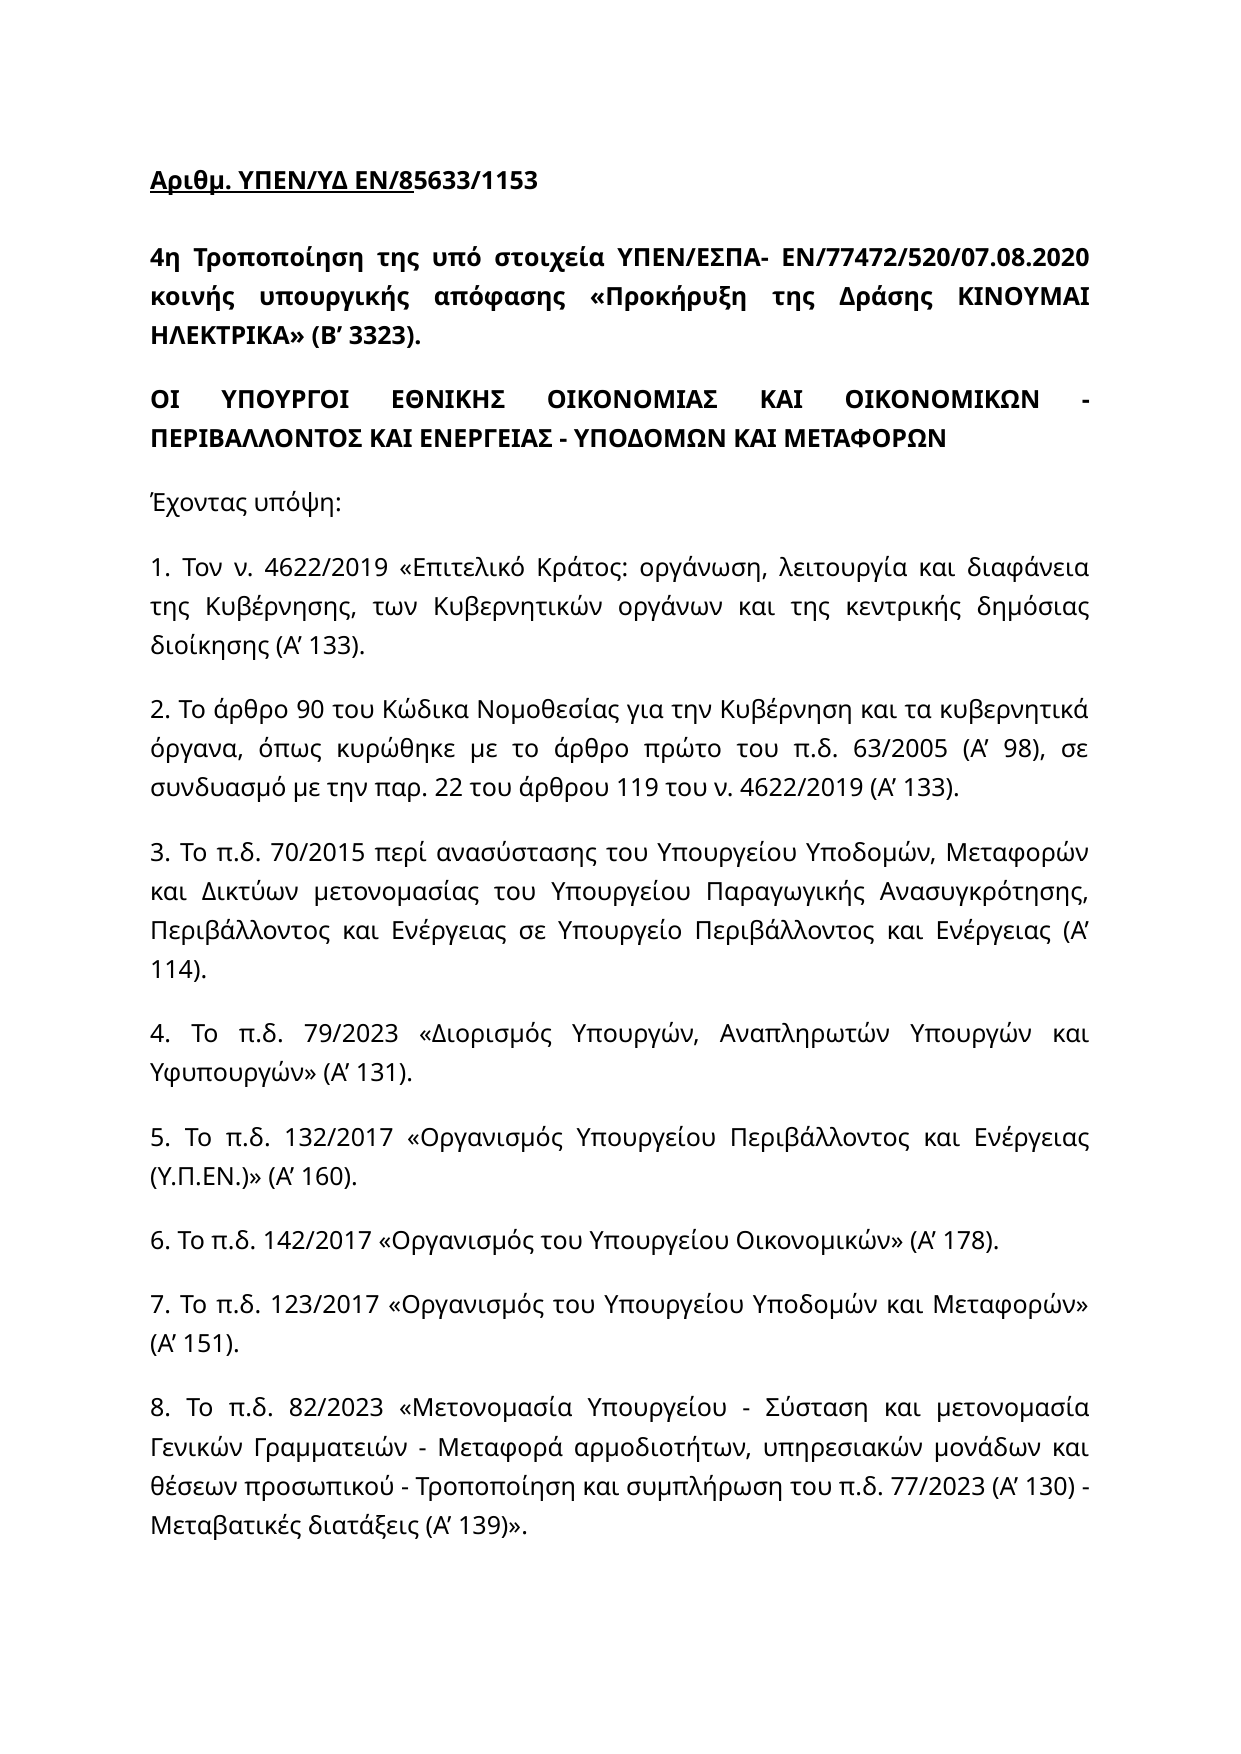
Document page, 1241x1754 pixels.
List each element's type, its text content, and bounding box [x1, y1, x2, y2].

text 5. Το π.δ. 132/2017 «Οργανισμός Υπουργείου Περιβάλλοντος και Ενέργειας (Υ.Π.ΕΝ.)» (Α’ 160). [150, 1119, 1090, 1192]
text 2. Το άρθρο 90 του Κώδικα Νομοθεσίας για την Κυβέρνηση και τα κυβερνητικά όργανα, όπως κυρώθηκε με το άρθρο πρώτο του π.δ. 63/2005 (Α’ 98), σε συνδυασμό με την παρ. 22 του άρθρου 119 του ν. 4622/2019 (Α’ 133). [150, 692, 1090, 804]
text 3. Το π.δ. 70/2015 περί ανασύστασης του Υπουργείου Υποδομών, Μεταφορών και Δικτύων μετονομασίας του Υπουργείου Παραγωγικής Ανασυγκρότησης, Περιβάλλοντος και Ενέργειας σε Υπουργείο Περιβάλλοντος και Ενέργειας (Α’ 114). [150, 834, 1090, 986]
text ΟΙ ΥΠΟΥΡΓΟΙ ΕΘΝΙΚΗΣ ΟΙΚΟΝΟΜΙΑΣ ΚΑΙ ΟΙΚΟΝΟΜΙΚΩΝ - ΠΕΡΙΒΑΛΛΟΝΤΟΣ ΚΑΙ ΕΝΕΡΓΕΙΑΣ - ΥΠΟΔΟΜΩΝ ΚΑΙ ΜΕΤΑΦΟΡΩΝ [150, 382, 1090, 455]
text 8. Το π.δ. 82/2023 «Μετονομασία Υπουργείου - Σύσταση και μετονομασία Γενικών Γραμματειών - Μεταφορά αρμοδιοτήτων, υπηρεσιακών μονάδων και θέσεων προσωπικού - Τροποποίηση και συμπλήρωση του π.δ. 77/2023 (Α’ 130) - Μεταβατικές διατάξεις (Α’ 139)». [150, 1390, 1090, 1542]
text 6. Το π.δ. 142/2017 «Οργανισμός του Υπουργείου Οικονομικών» (Α’ 178). [150, 1222, 1090, 1257]
text 1. Τον ν. 4622/2019 «Επιτελικό Κράτος: οργάνωση, λειτουργία και διαφάνεια της Κυβέρνησης, των Κυβερνητικών οργάνων και της κεντρικής δημόσιας διοίκησης (Α’ 133). [150, 549, 1090, 662]
text 7. Το π.δ. 123/2017 «Οργανισμός του Υπουργείου Υποδομών και Μεταφορών» (Α’ 151). [150, 1287, 1090, 1360]
title Αριθμ. ΥΠΕΝ/ΥΔ ΕΝ/85633/1153 [150, 162, 1090, 197]
text Έχοντας υπόψη: [150, 485, 1090, 519]
text 4η Τροποποίηση της υπό στοιχεία ΥΠΕΝ/ΕΣΠΑ- ΕΝ/77472/520/07.08.2020 κοινής υπουργικής απόφασης «Προκήρυξη της Δράσης ΚΙΝΟΥΜΑΙ ΗΛΕΚΤΡΙΚΑ» (Β’ 3323). [150, 239, 1090, 352]
text 4. Το π.δ. 79/2023 «Διορισμός Υπουργών, Αναπληρωτών Υπουργών και Υφυπουργών» (Α’ 131). [150, 1016, 1090, 1089]
